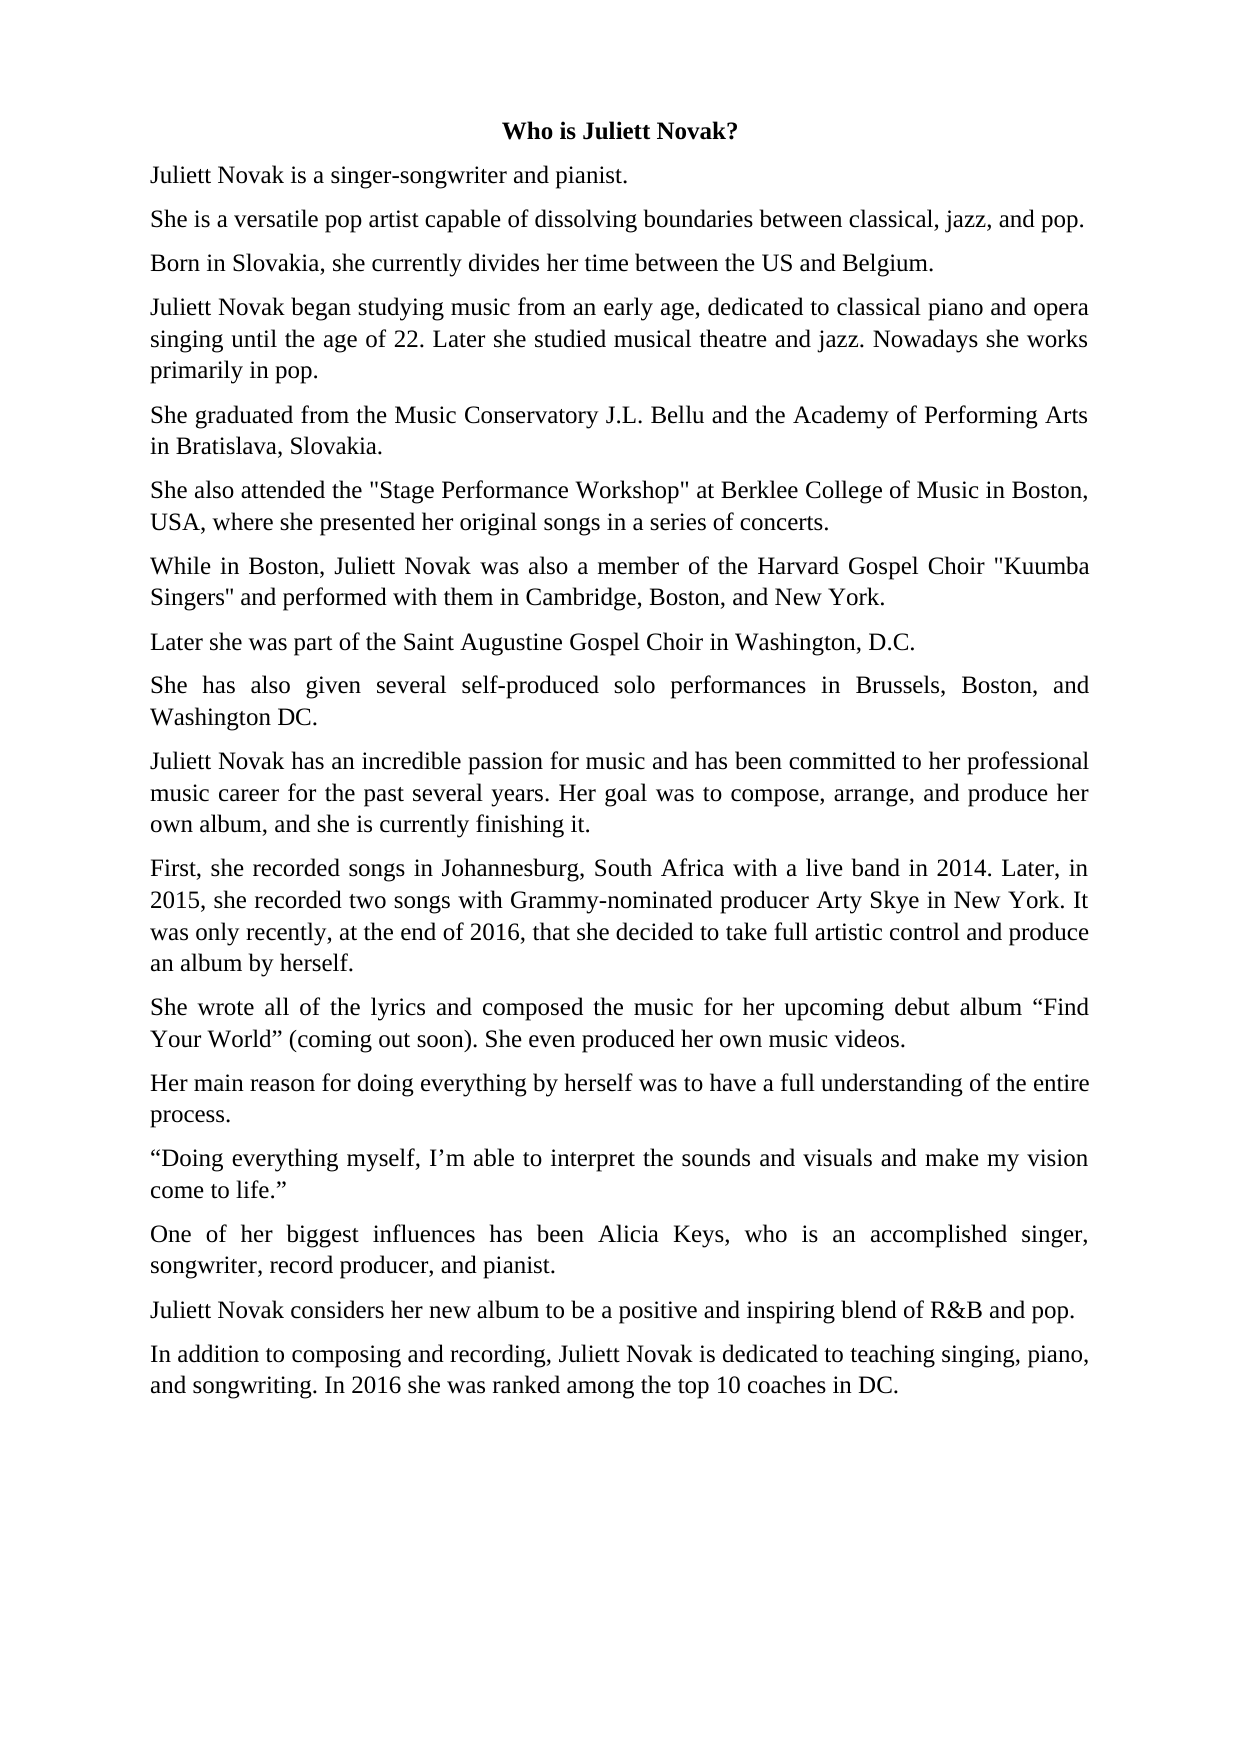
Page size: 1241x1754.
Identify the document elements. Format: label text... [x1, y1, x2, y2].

text While in Boston, Juliett Novak was also a member of the Harvard Gospel Choir "Kuumba Singers'' and performed with them in Cambridge, Boston, and New York. [150, 551, 1090, 611]
text She has also given several self-produced solo performances in Brussels, Boston, and Washington DC. [150, 671, 1090, 731]
text Juliett Novak considers her new album to be a positive and inspiring blend of R&B and pop. [150, 1295, 1090, 1323]
text First, she recorded songs in Johannesburg, South Africa with a live band in 2014. Later, in 2015, she recorded two songs with Grammy-nominated producer Arty Skye in New York. It was only recently, at the end of 2016, that she decided to take full artistic control and produce an album by herself. [150, 853, 1090, 977]
text She is a versatile pop artist capable of dissolving boundaries between classical, jazz, and pop. [150, 204, 1090, 233]
text One of her biggest influences has been Alicia Keys, who is an accomplished singer, songwriter, record producer, and pianist. [150, 1219, 1090, 1279]
text She also attended the "Stage Performance Workshop" at Berklee College of Music in Boston, USA, where she presented her original songs in a series of concerts. [150, 475, 1090, 536]
text Later she was part of the Saint Augustine Gospel Choir in Washington, D.C. [150, 627, 1090, 655]
text Juliett Novak began studying music from an early age, dedicated to classical piano and opera singing until the age of 22. Later she studied musical theatre and jazz. Nowadays she works primarily in pop. [150, 292, 1090, 384]
text Her main reason for doing everything by herself was to have a full understanding of the entire process. [150, 1068, 1090, 1128]
text Born in Slovakia, she currently divides her time between the US and Belgium. [150, 248, 1090, 277]
text She graduated from the Music Conservatory J.L. Bellu and the Academy of Performing Arts in Bratislava, Slovakia. [150, 400, 1090, 460]
text “Doing everything myself, I’m able to interpret the sounds and visuals and make my vision come to life.” [150, 1143, 1090, 1204]
text Juliett Novak is a singer-songwriter and pianist. [150, 160, 1090, 189]
text In addition to composing and recording, Juliett Novak is dedicated to teaching singing, piano, and songwriting. In 2016 she was ranked among the top 10 coaches in DC. [150, 1339, 1090, 1399]
text She wrote all of the lyrics and composed the music for her upcoming debut album “Find Your World” (coming out soon). She even produced her own music videos. [150, 992, 1090, 1052]
text Juliett Novak has an incredible passion for music and has been committed to her professional music career for the past several years. Her goal was to compose, arrange, and produce her own album, and she is currently finishing it. [150, 746, 1090, 838]
text Who is Juliett Novak? [150, 116, 1090, 145]
